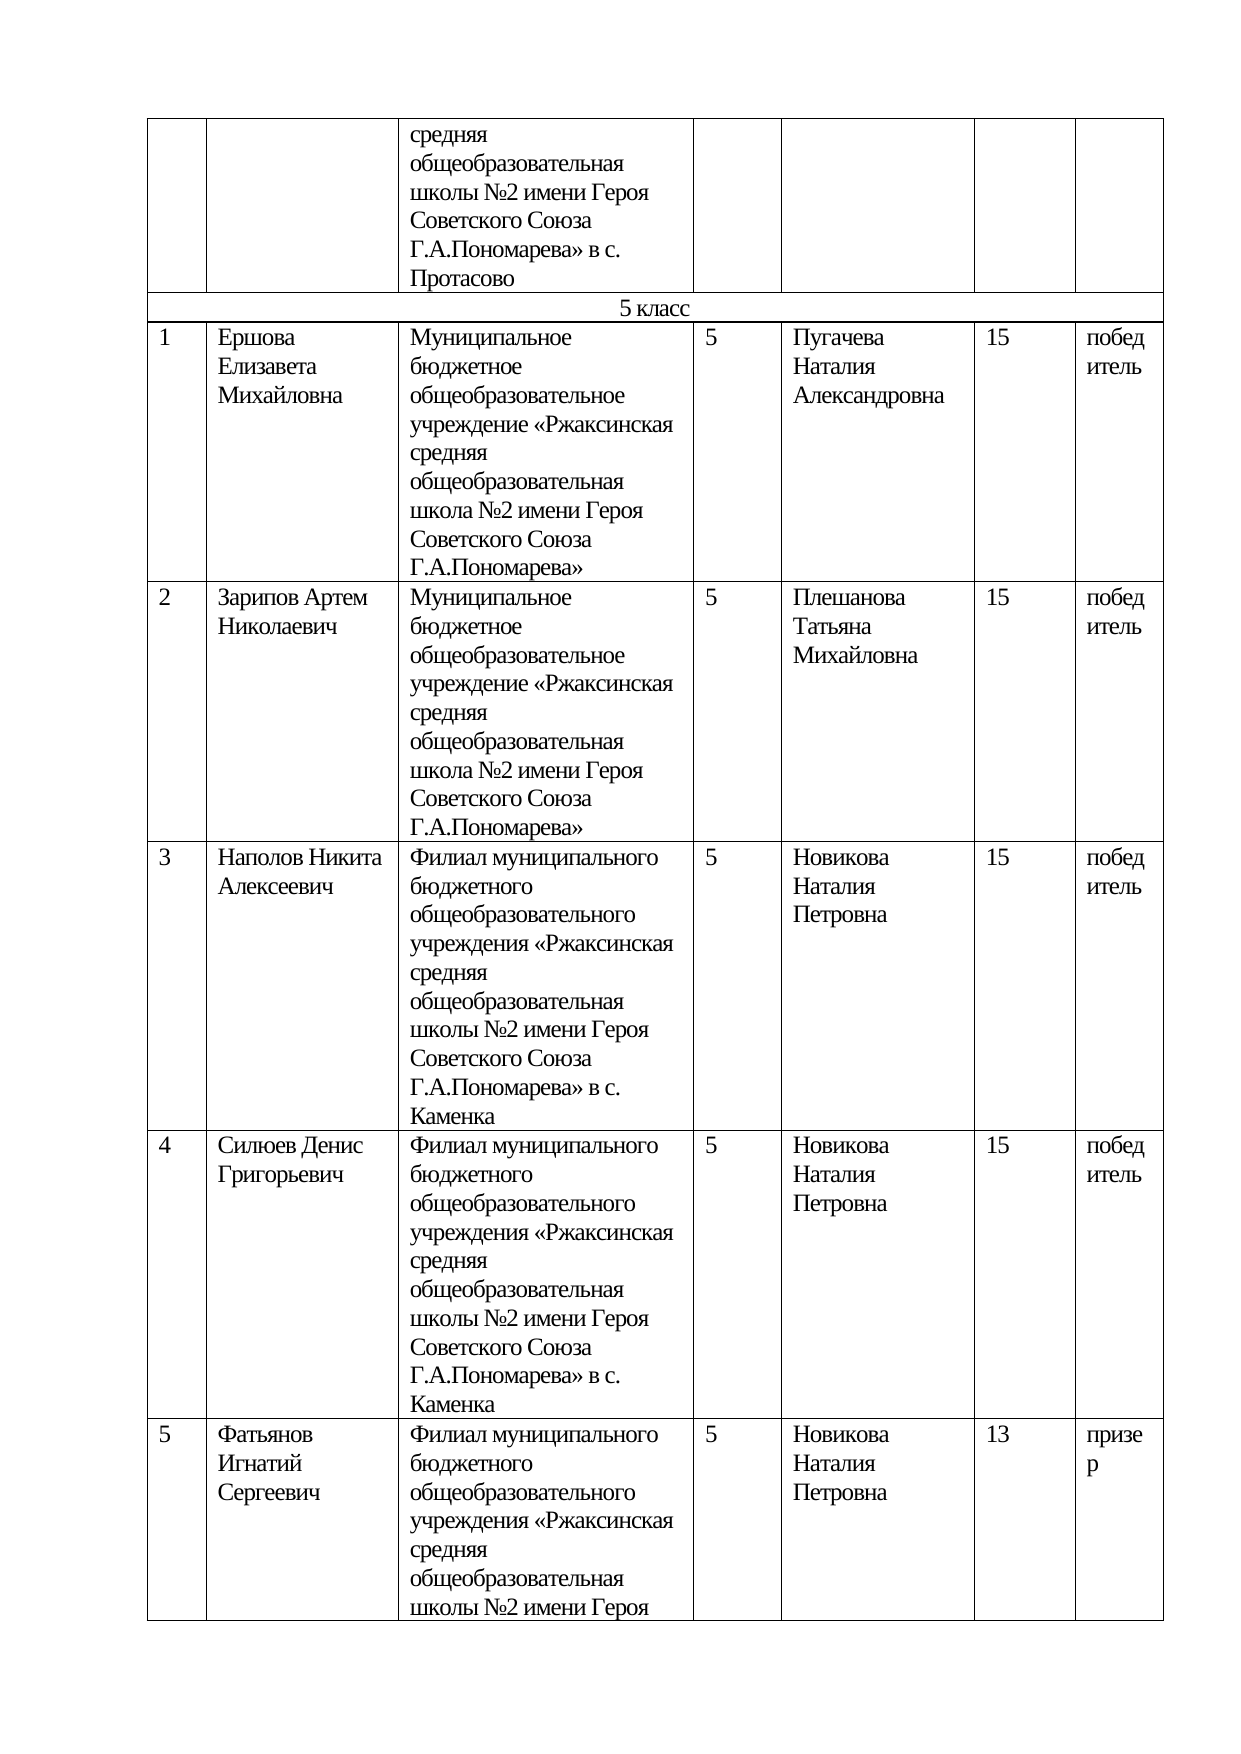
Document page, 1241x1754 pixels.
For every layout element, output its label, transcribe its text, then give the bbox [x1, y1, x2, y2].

table_cell призер [1076, 1419, 1163, 1620]
table_cell 13 [975, 1419, 1075, 1620]
table_cell Новикова Наталия Петровна [782, 1131, 974, 1418]
table_cell [148, 119, 206, 292]
table_cell Фатьянов Игнатий Сергеевич [207, 1419, 398, 1620]
table_cell 5 [694, 1419, 781, 1620]
table_cell Новикова Наталия Петровна [782, 1419, 974, 1620]
table_cell 5 класс [148, 293, 1163, 321]
table_cell Силюев Денис Григорьевич [207, 1131, 398, 1418]
table_cell Зарипов Артем Николаевич [207, 582, 398, 841]
table_cell 15 [975, 582, 1075, 841]
table_cell победитель [1076, 1131, 1163, 1418]
table_cell [782, 119, 974, 292]
table_cell победитель [1076, 582, 1163, 841]
table_cell Муниципальное бюджетное общеобразовательное учреждение «Ржаксинская средняя общеобразовательная школа №2 имени Героя Советского Союза Г.А.Пономарева» [399, 582, 693, 841]
table_cell 1 [148, 323, 206, 581]
table_cell [694, 119, 781, 292]
table_cell Ершова Елизавета Михайловна [207, 323, 398, 581]
table_cell 3 [148, 842, 206, 1129]
table_cell Наполов Никита Алексеевич [207, 842, 398, 1129]
table_cell [207, 119, 398, 292]
table_cell 5 [148, 1419, 206, 1620]
table_cell Филиал муниципального бюджетного общеобразовательного учреждения «Ржаксинская средняя общеобразовательная школы №2 имени Героя [399, 1419, 693, 1620]
table_cell [1076, 119, 1163, 292]
table_cell 15 [975, 323, 1075, 581]
table_cell победитель [1076, 842, 1163, 1129]
table_cell средняя общеобразовательная школы №2 имени Героя Советского Союза Г.А.Пономарева» в с. Протасово [399, 119, 693, 292]
table_cell 4 [148, 1131, 206, 1418]
table_cell 15 [975, 842, 1075, 1129]
table_cell 15 [975, 1131, 1075, 1418]
table_cell Новикова Наталия Петровна [782, 842, 974, 1129]
table_cell 5 [694, 1131, 781, 1418]
table_cell Пугачева Наталия Александровна [782, 323, 974, 581]
table_cell [975, 119, 1075, 292]
table_cell победитель [1076, 323, 1163, 581]
table_cell 5 [694, 323, 781, 581]
table_cell 5 [694, 582, 781, 841]
table_cell Филиал муниципального бюджетного общеобразовательного учреждения «Ржаксинская средняя общеобразовательная школы №2 имени Героя Советского Союза Г.А.Пономарева» в с. Каменка [399, 1131, 693, 1418]
table_cell 2 [148, 582, 206, 841]
table_cell Муниципальное бюджетное общеобразовательное учреждение «Ржаксинская средняя общеобразовательная школа №2 имени Героя Советского Союза Г.А.Пономарева» [399, 323, 693, 581]
table_cell Плешанова Татьяна Михайловна [782, 582, 974, 841]
table_cell 5 [694, 842, 781, 1129]
